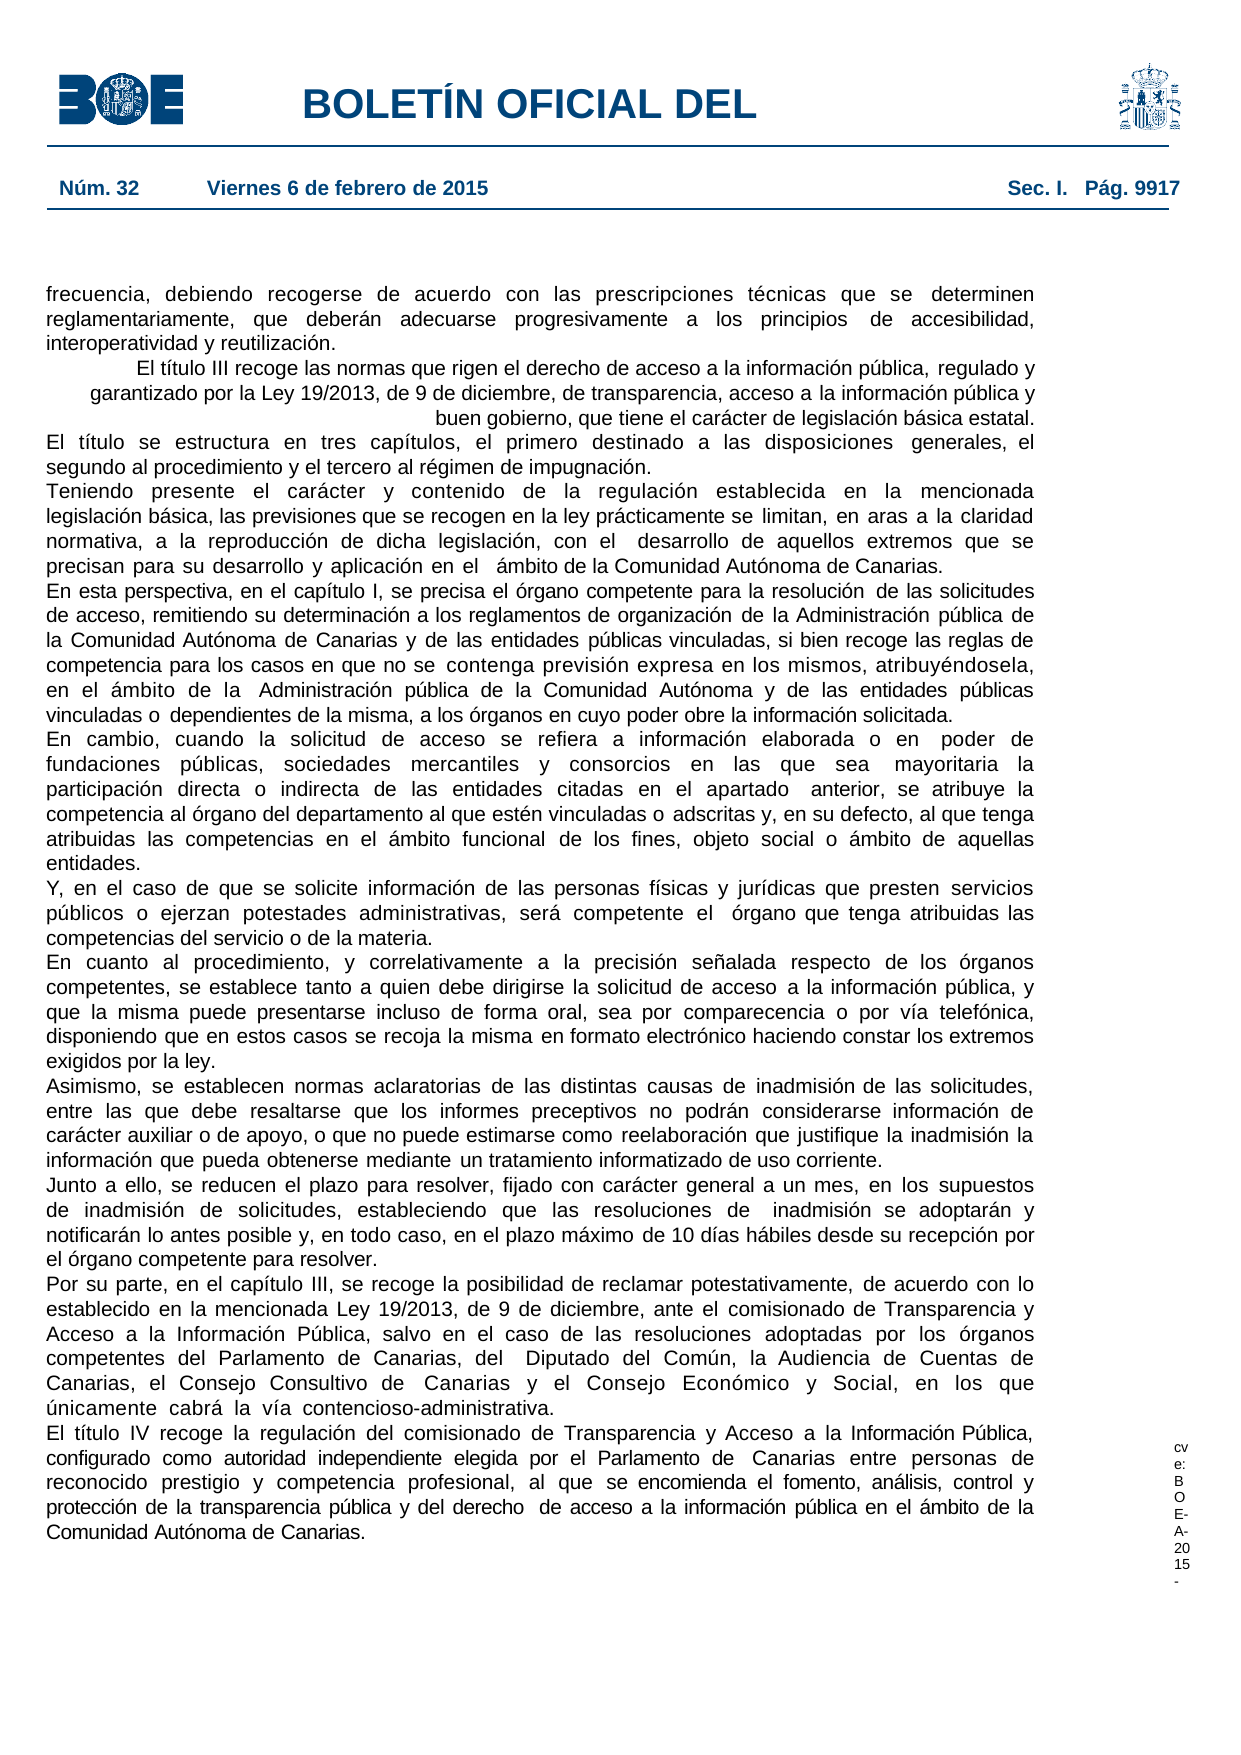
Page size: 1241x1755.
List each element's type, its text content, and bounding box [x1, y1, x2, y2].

text En cambio, cuando la solicitud de acceso se refiera a información elaborada o en poder de fundaciones públicas, sociedades mercantiles y consorcios en las que sea mayoritaria la participación directa o indirecta de las entidades citadas en el apartado anterior, se atribuye la competencia al órgano del departamento al que estén vinculadas o adscritas y, en su defecto, al que tenga atribuidas las competencias en el ámbito funcional de los fines, objeto social o ámbito de aquellas entidades. [46, 727, 1034, 875]
text Asimismo, se establecen normas aclaratorias de las distintas causas de inadmisión de las solicitudes, entre las que debe resaltarse que los informes preceptivos no podrán considerarse información de carácter auxiliar o de apoyo, o que no puede estimarse como reelaboración que justifique la inadmisión la información que pueda obtenerse mediante un tratamiento informatizado de uso corriente. [46, 1074, 1034, 1172]
text Teniendo presente el carácter y contenido de la regulación establecida en la mencionada legislación básica, las previsiones que se recogen en la ley prácticamente se limitan, en aras a la claridad normativa, a la reproducción de dicha legislación, con el desarrollo de aquellos extremos que se precisan para su desarrollo y aplicación en el ámbito de la Comunidad Autónoma de Canarias. [46, 479, 1034, 578]
text Junto a ello, se reducen el plazo para resolver, fijado con carácter general a un mes, en los supuestos de inadmisión de solicitudes, estableciendo que las resoluciones de inadmisión se adoptarán y notificarán lo antes posible y, en todo caso, en el plazo máximo de 10 días hábiles desde su recepción por el órgano competente para resolver. [46, 1173, 1035, 1271]
text En esta perspectiva, en el capítulo I, se precisa el órgano competente para la resolución de las solicitudes de acceso, remitiendo su determinación a los reglamentos de organización de la Administración pública de la Comunidad Autónoma de Canarias y de las entidades públicas vinculadas, si bien recoge las reglas de competencia para los casos en que no se contenga previsión expresa en los mismos, atribuyéndosela, en el ámbito de la Administración pública de la Comunidad Autónoma y de las entidades públicas vinculadas o dependientes de la misma, a los órganos en cuyo poder obre la información solicitada. [46, 578, 1035, 727]
text En cuanto al procedimiento, y correlativamente a la precisión señalada respecto de los órganos competentes, se establece tanto a quien debe dirigirse la solicitud de acceso a la información pública, y que la misma puede presentarse incluso de forma oral, sea por comparecencia o por vía telefónica, disponiendo que en estos casos se recoja la misma en formato electrónico haciendo constar los extremos exigidos por la ley. [46, 950, 1034, 1073]
text Por su parte, en el capítulo III, se recoge la posibilidad de reclamar potestativamente, de acuerdo con lo establecido en la mencionada Ley 19/2013, de 9 de diciembre, ante el comisionado de Transparencia y Acceso a la Información Pública, salvo en el caso de las resoluciones adoptadas por los órganos competentes del Parlamento de Canarias, del Diputado del Común, la Audiencia de Cuentas de Canarias, el Consejo Consultivo de Canarias y el Consejo Económico y Social, en los que únicamente cabrá la vía contencioso-administrativa. [46, 1272, 1035, 1420]
text frecuencia, debiendo recogerse de acuerdo con las prescripciones técnicas que se determinen reglamentariamente, que deberán adecuarse progresivamente a los principios de accesibilidad, interoperatividad y reutilización. [46, 282, 1035, 355]
subtitle Núm. 32 Viernes 6 de febrero de 2015 Sec. I. Pág. 9917 [59, 176, 1195, 200]
text Y, en el caso de que se solicite información de las personas físicas y jurídicas que presten servicios públicos o ejerzan potestades administrativas, será competente el órgano que tenga atribuidas las competencias del servicio o de la materia. [46, 876, 1035, 949]
text cve: BOE-A-2015-1114 [1174, 1438, 1191, 1591]
text El título IV recoge la regulación del comisionado de Transparencia y Acceso a la Información Pública, configurado como autoridad independiente elegida por el Parlamento de Canarias entre personas de reconocido prestigio y competencia profesional, al que se encomienda el fomento, análisis, control y protección de la transparencia pública y del derecho de acceso a la información pública en el ámbito de la Comunidad Autónoma de Canarias. [46, 1421, 1034, 1544]
text El título se estructura en tres capítulos, el primero destinado a las disposiciones generales, el segundo al procedimiento y el tercero al régimen de impugnación. [46, 430, 1035, 479]
text El título III recoge las normas que rigen el derecho de acceso a la información pública, regulado y garantizado por la Ley 19/2013, de 9 de diciembre, de transparencia, acceso a la información pública y buen gobierno, que tiene el carácter de legislación básica estatal. [46, 356, 1035, 429]
